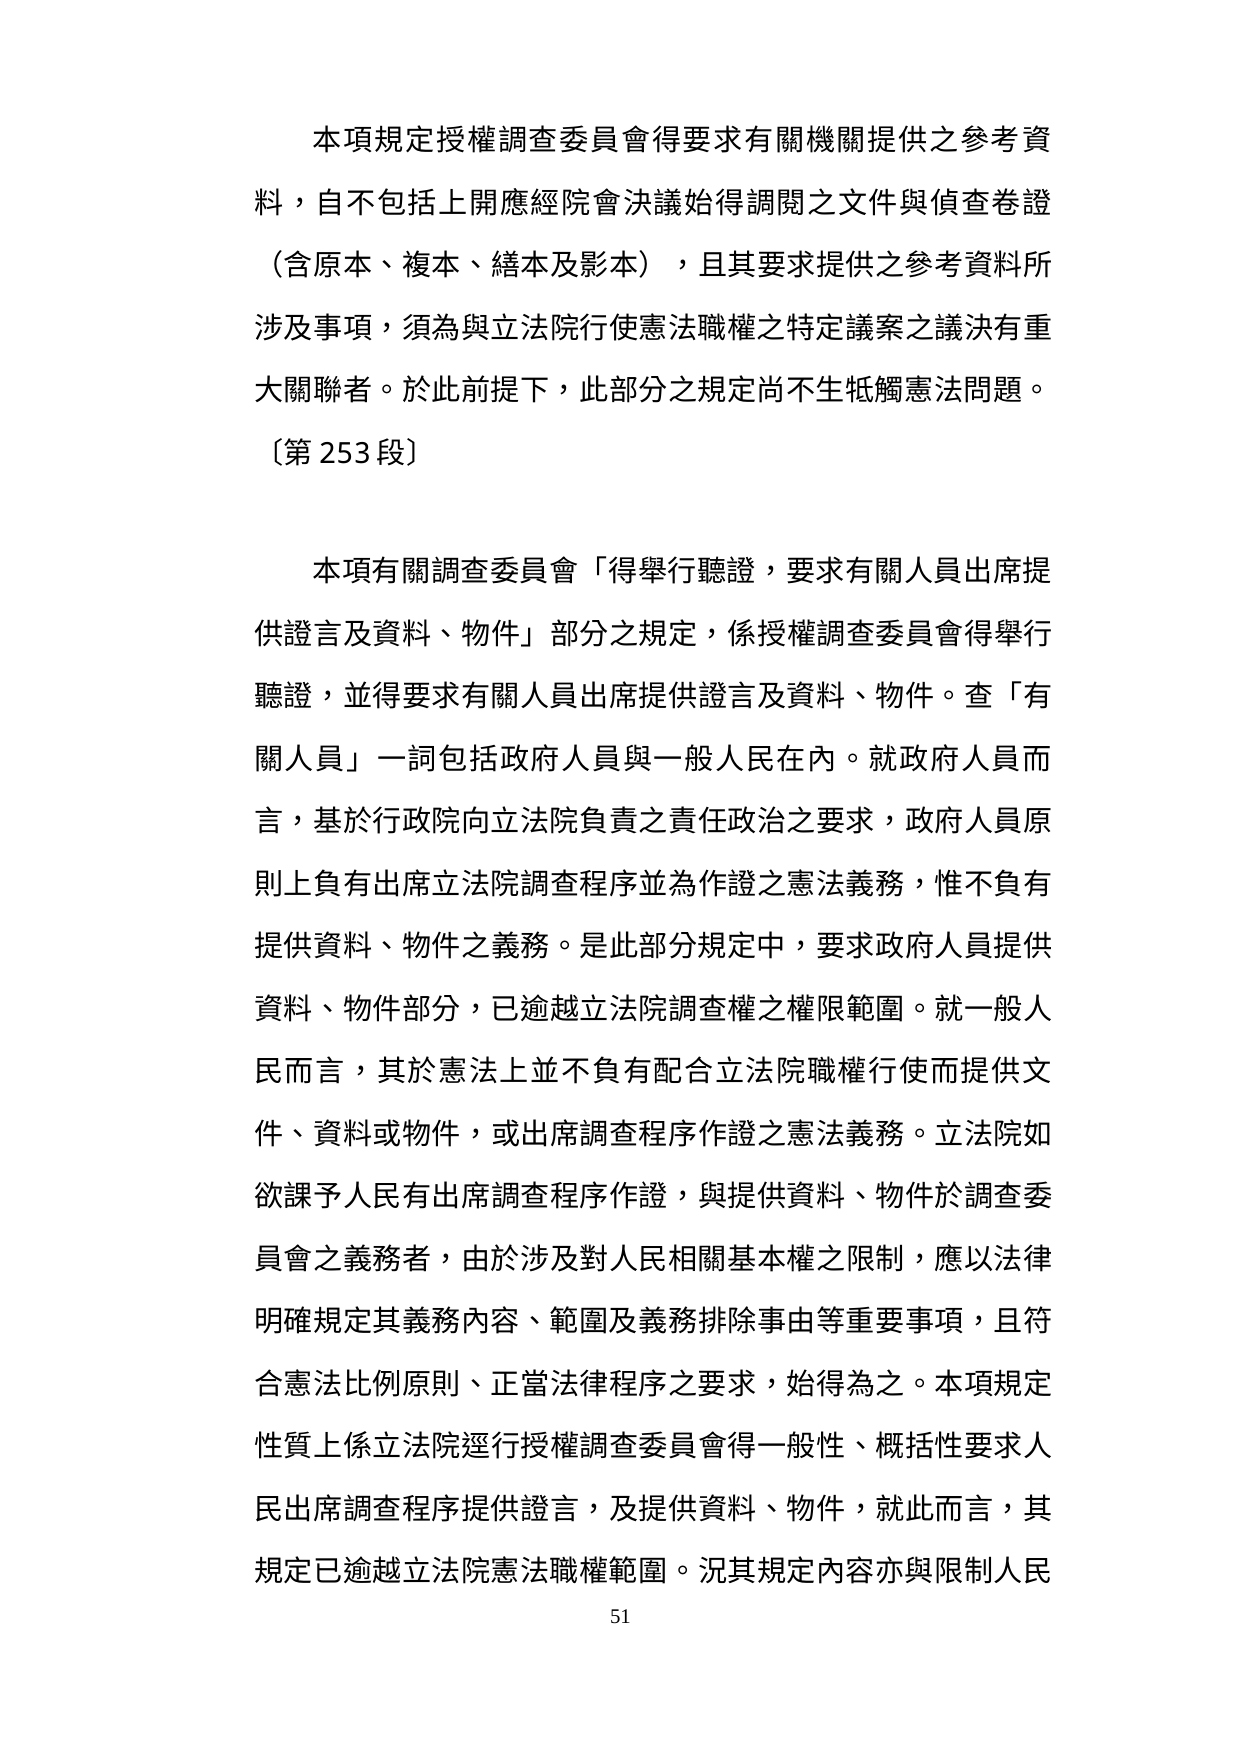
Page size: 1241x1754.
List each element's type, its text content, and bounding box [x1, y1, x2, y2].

text 本項規定授權調查委員會得要求有關機關提供之參考資料，自不包括上開應經院會決議始得調閱之文件與偵查卷證（含原本、複本、繕本及影本），且其要求提供之參考資料所涉及事項，須為與立法院行使憲法職權之特定議案之議決有重大關聯者。於此前提下，此部分之規定尚不生牴觸憲法問題。〔第253段〕 [254, 96, 1053, 471]
text 本項有關調查委員會「得舉行聽證，要求有關人員出席提供證言及資料、物件」部分之規定，係授權調查委員會得舉行聽證，並得要求有關人員出席提供證言及資料、物件。查「有關人員」一詞包括政府人員與一般人民在內。就政府人員而言，基於行政院向立法院負責之責任政治之要求，政府人員原則上負有出席立法院調查程序並為作證之憲法義務，惟不負有提供資料、物件之義務。是此部分規定中，要求政府人員提供資料、物件部分，已逾越立法院調查權之權限範圍。就一般人民而言，其於憲法上並不負有配合立法院職權行使而提供文件、資料或物件，或出席調查程序作證之憲法義務。立法院如欲課予人民有出席調查程序作證，與提供資料、物件於調查委員會之義務者，由於涉及對人民相關基本權之限制，應以法律明確規定其義務內容、範圍及義務排除事由等重要事項，且符合憲法比例原則、正當法律程序之要求，始得為之。本項規定性質上係立法院逕行授權調查委員會得一般性、概括性要求人民出席調查程序提供證言，及提供資料、物件，就此而言，其規定已逾越立法院憲法職權範圍。況其規定內容亦與限制人民 [254, 527, 1053, 1590]
